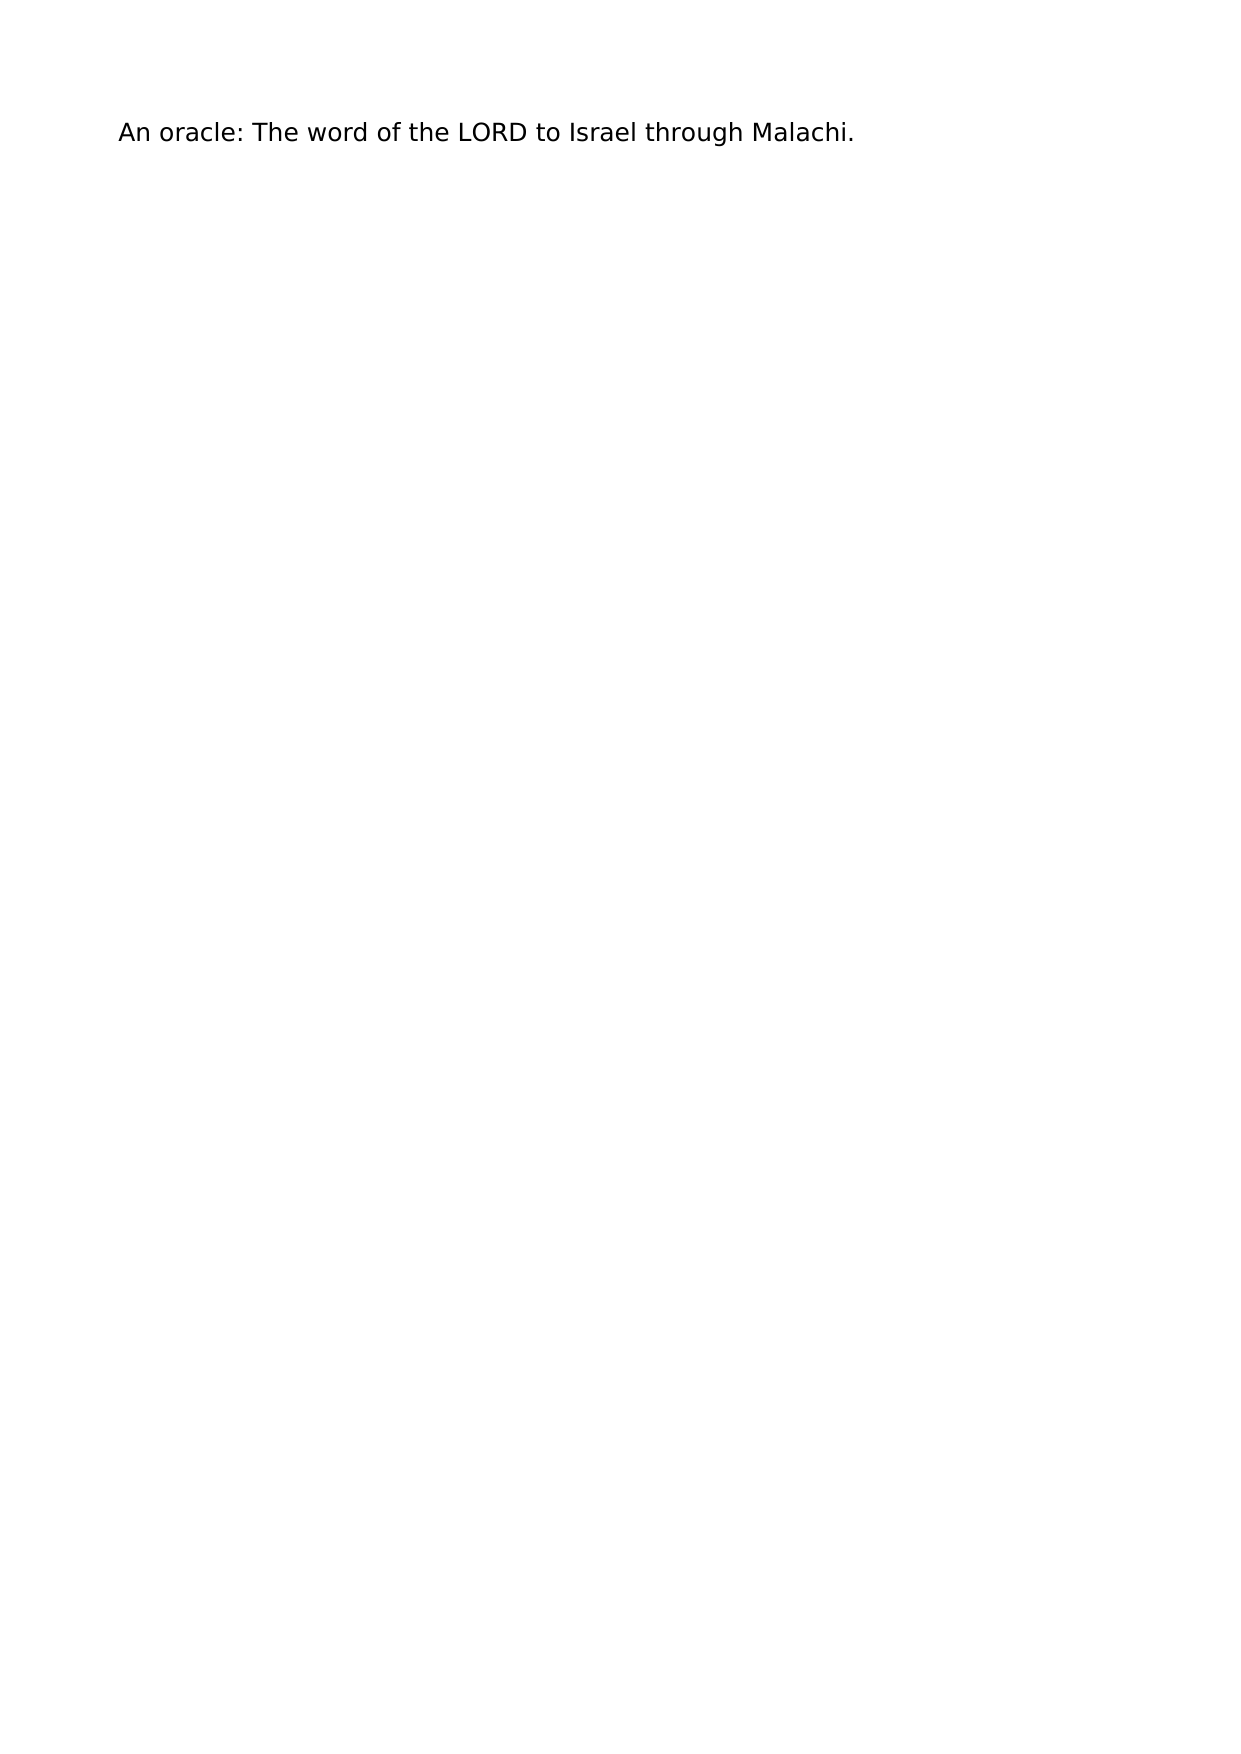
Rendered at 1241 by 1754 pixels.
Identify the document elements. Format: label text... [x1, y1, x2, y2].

text An oracle: The word of the LORD to Israel through Malachi. [118, 118, 1122, 147]
